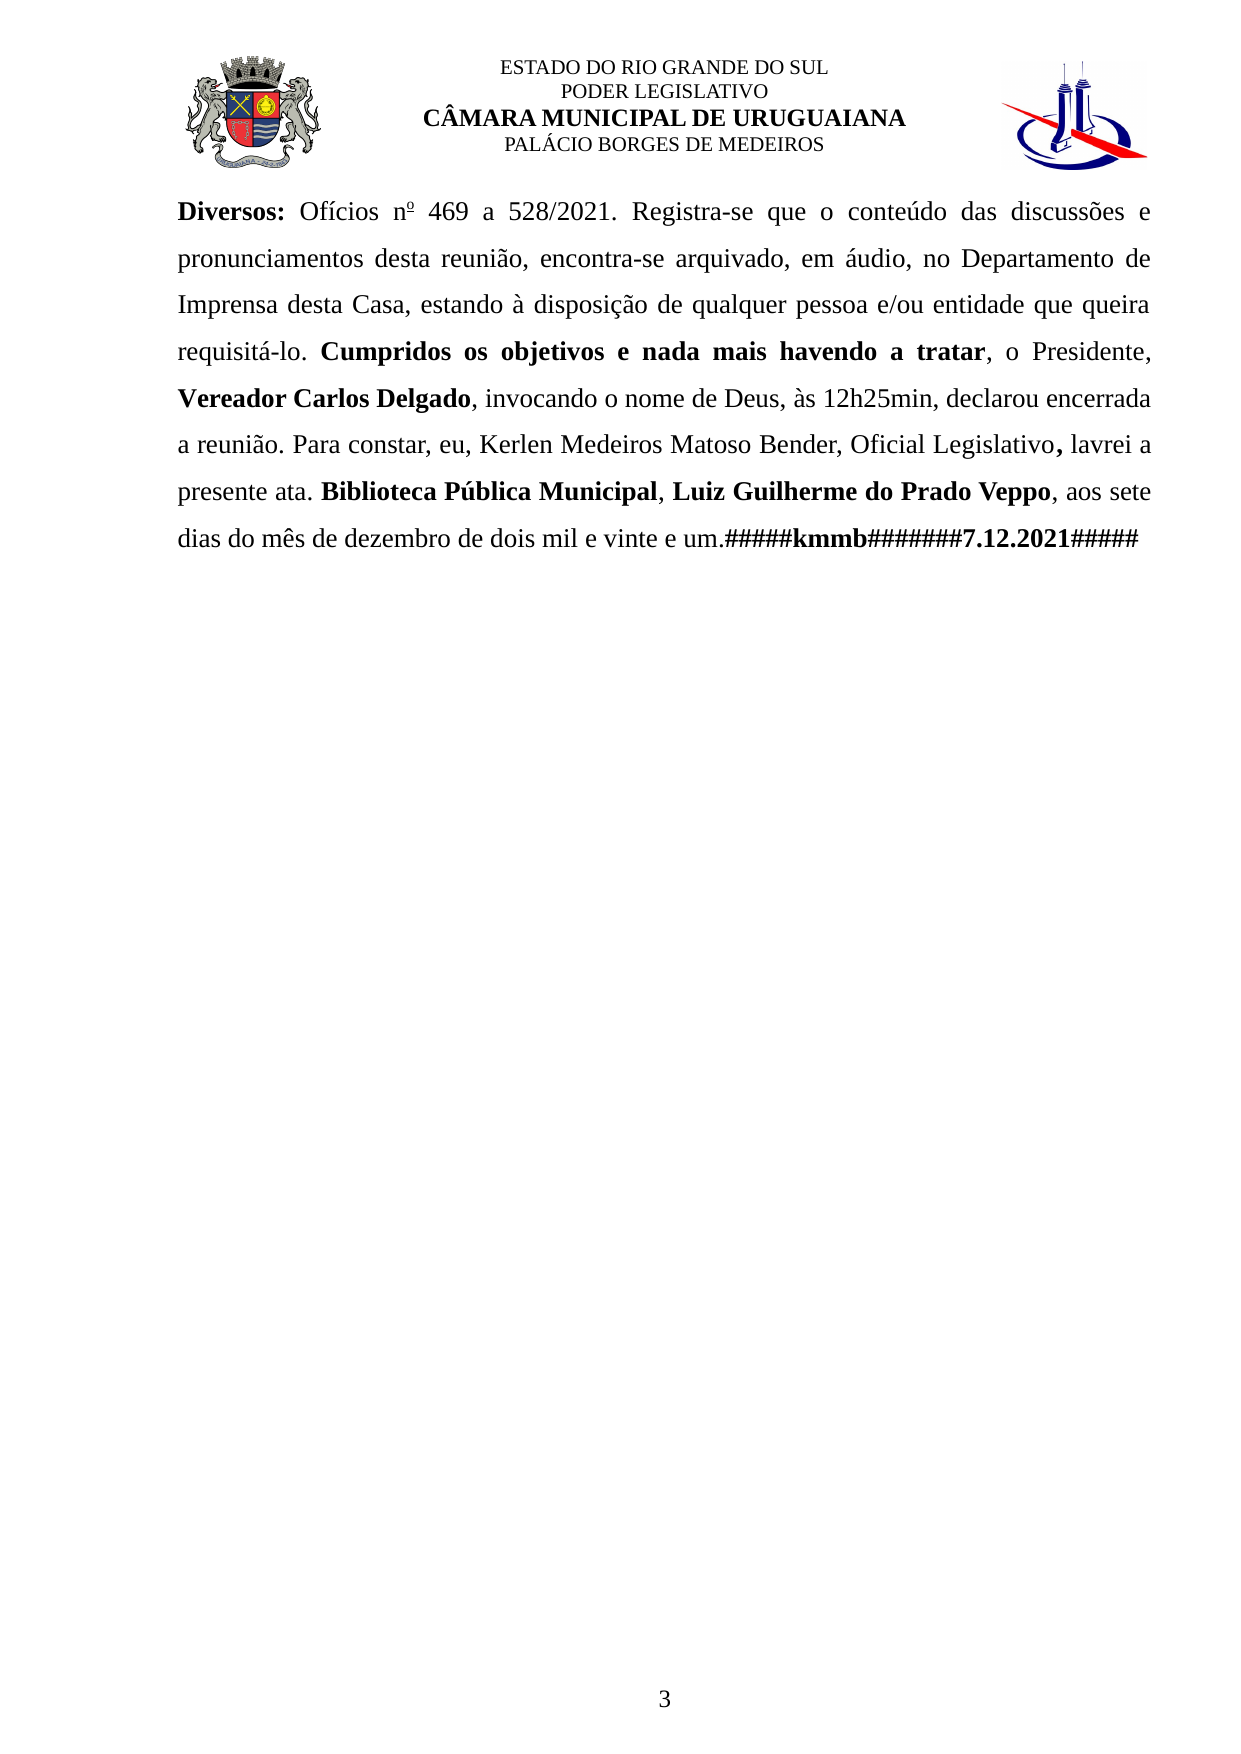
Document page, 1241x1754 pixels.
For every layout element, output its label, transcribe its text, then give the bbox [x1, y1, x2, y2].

text Diversos: Ofícios no 469 a 528/2021. Registra-se que o conteúdo das discussões e pronunciamentos desta reunião, encontra-se arquivado, em áudio, no Departamento de Imprensa desta Casa, estando à disposição de qualquer pessoa e/ou entidade que queira requisitá-lo. Cumpridos os objetivos e nada mais havendo a tratar, o Presidente, Vereador Carlos Delgado, invocando o nome de Deus, às 12h25min, declarou encerrada a reunião. Para constar, eu, Kerlen Medeiros Matoso Bender, Oficial Legislativo, lavrei a presente ata. Biblioteca Pública Municipal, Luiz Guilherme do Prado Veppo, aos sete dias do mês de dezembro de dois mil e vinte e um.#####kmmb#######7.12.2021##### [177, 195, 1152, 553]
picture [1001, 61, 1148, 170]
picture [185, 56, 321, 169]
